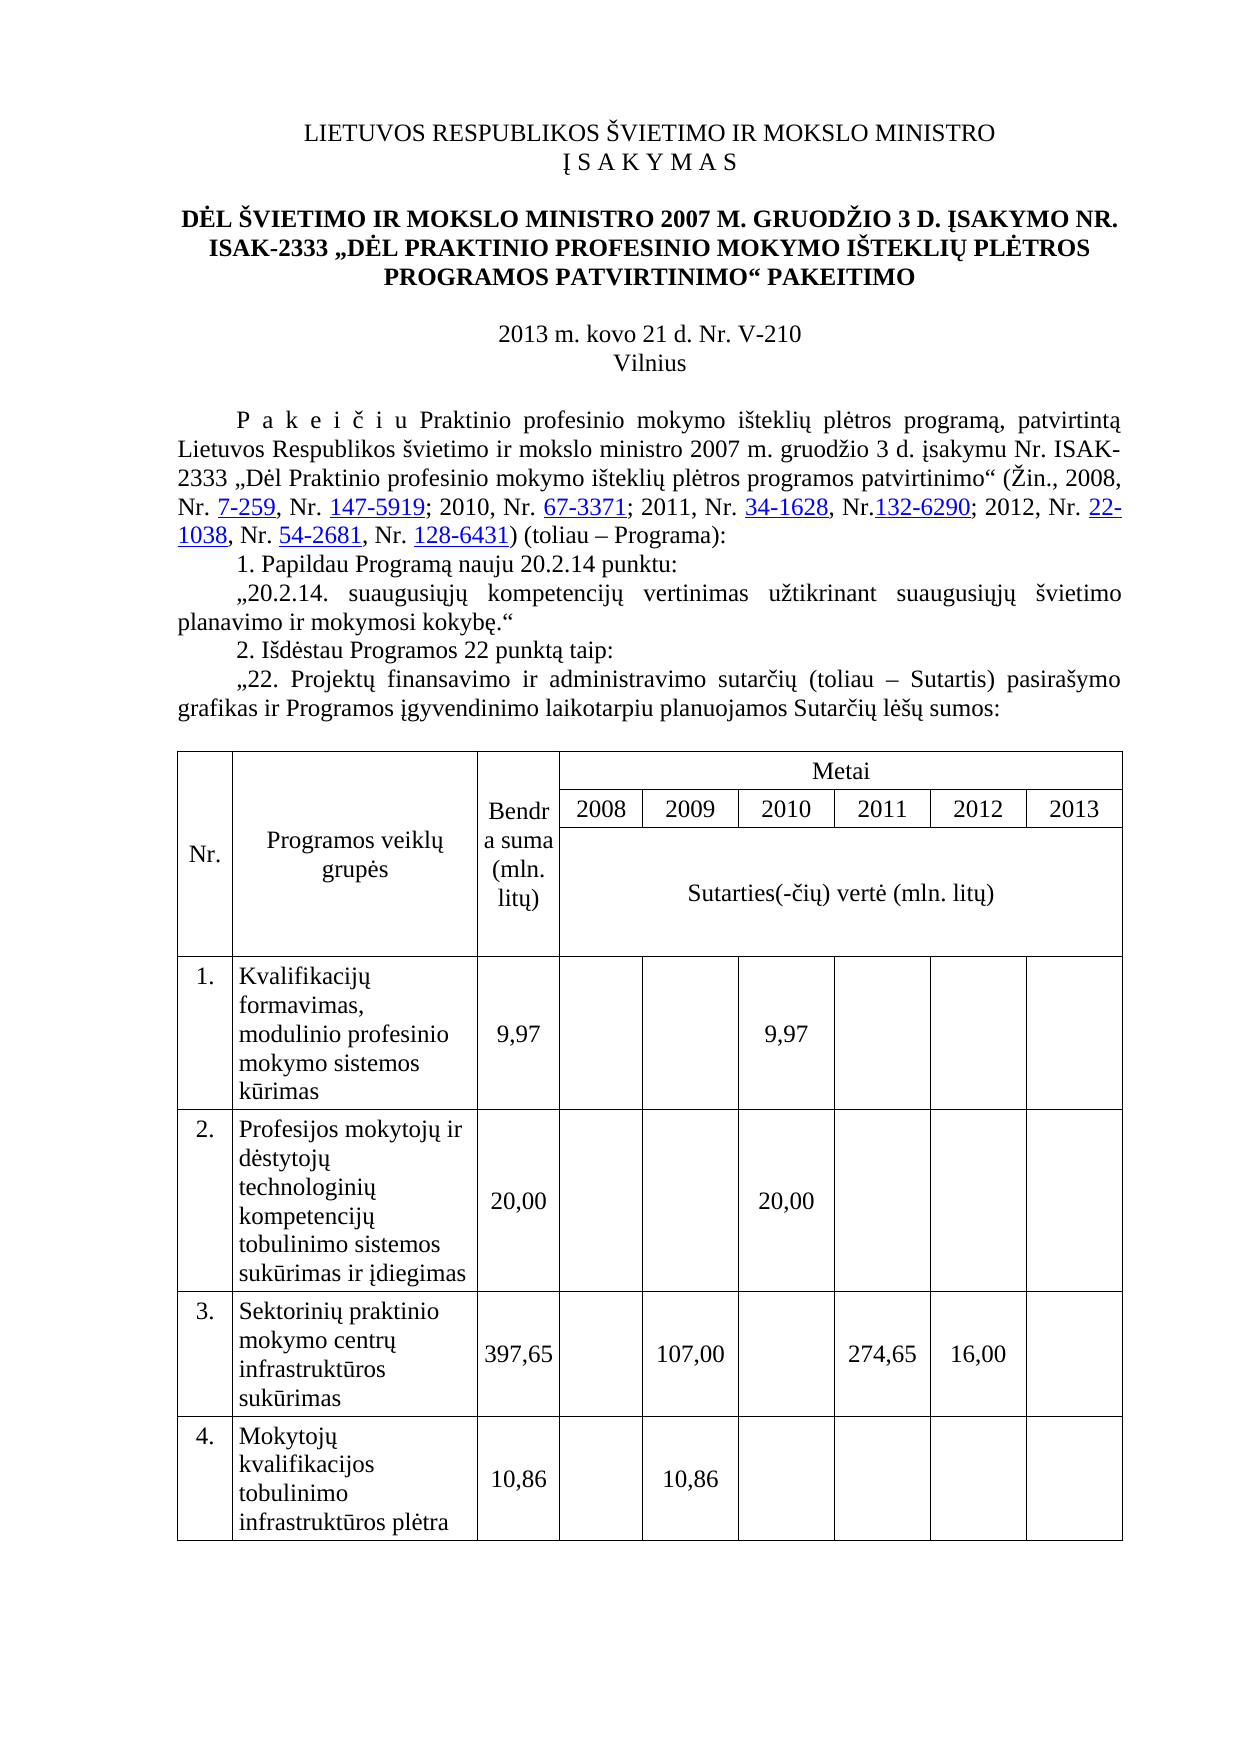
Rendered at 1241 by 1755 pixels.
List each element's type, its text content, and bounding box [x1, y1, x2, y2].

table_cell [1027, 1417, 1122, 1540]
table_cell [643, 1110, 738, 1291]
table_cell Kvalifikacijų formavimas, modulinio profesinio mokymo sistemos kūrimas [233, 957, 477, 1109]
table_cell 2012 [931, 790, 1026, 827]
table_cell [931, 1110, 1026, 1291]
table_cell 2009 [643, 790, 738, 827]
text 1. Papildau Programą nauju 20.2.14 punktu: [177, 549, 1122, 578]
table_cell 20,00 [478, 1110, 559, 1291]
table_cell [931, 1417, 1026, 1540]
table_cell 3. [178, 1292, 232, 1416]
text 2013 m. kovo 21 d. Nr. V-210 [177, 319, 1122, 348]
table_cell 2. [178, 1110, 232, 1291]
table_cell [560, 1417, 642, 1540]
table_cell 9,97 [739, 957, 834, 1109]
text DĖL ŠVIETIMO IR MOKSLO MINISTRO 2007 M. GRUODŽIO 3 D. ĮSAKYMO NR. ISAK-2333 „DĖL PRAKTINIO PROFESINIO MOKYMO IŠTEKLIŲ PLĖTROS PROGRAMOS PATVIRTINIMO“ PAKEITIMO [177, 204, 1122, 291]
text „22. Projektų finansavimo ir administravimo sutarčių (toliau – Sutartis) pasirašymo grafikas ir Programos įgyvendinimo laikotarpiu planuojamos Sutarčių lėšų sumos: [177, 664, 1122, 722]
table_cell 2011 [835, 790, 930, 827]
table_cell [1027, 1110, 1122, 1291]
text P a k e i č i u Praktinio profesinio mokymo išteklių plėtros programą, patvirtintą Lietuvos Respublikos švietimo ir mokslo ministro 2007 m. gruodžio 3 d. įsakymu Nr. ISAK-2333 „Dėl Praktinio profesinio mokymo išteklių plėtros programos patvirtinimo“ (Žin., 2008, Nr. 7-259, Nr. 147-5919; 2010, Nr. 67-3371; 2011, Nr. 34-1628, Nr.132-6290; 2012, Nr. 22-1038, Nr. 54-2681, Nr. 128-6431) (toliau – Programa): [177, 406, 1122, 549]
table_cell 9,97 [478, 957, 559, 1109]
table_cell 2008 [560, 790, 642, 827]
table_cell 4. [178, 1417, 232, 1540]
table_header Programos veiklų grupės [233, 752, 477, 956]
table_cell [835, 1417, 930, 1540]
table_cell 16,00 [931, 1292, 1026, 1416]
table_cell [739, 1292, 834, 1416]
table_cell 2013 [1027, 790, 1122, 827]
table_header Metai [560, 752, 1122, 789]
table_cell 274,65 [835, 1292, 930, 1416]
table_cell 2010 [739, 790, 834, 827]
table_cell [560, 1292, 642, 1416]
table_cell [835, 957, 930, 1109]
table_cell 397,65 [478, 1292, 559, 1416]
table_cell [1027, 957, 1122, 1109]
table_cell Sektorinių praktinio mokymo centrų infrastruktūros sukūrimas [233, 1292, 477, 1416]
table_cell Mokytojų kvalifikacijos tobulinimo infrastruktūros plėtra [233, 1417, 477, 1540]
text Į S A K Y M A S [177, 147, 1122, 176]
text LIETUVOS RESPUBLIKOS ŠVIETIMO IR MOKSLO MINISTRO [177, 118, 1122, 147]
table_cell 1. [178, 957, 232, 1109]
table_header Nr. [178, 752, 232, 956]
table_cell Profesijos mokytojų ir dėstytojų technologinių kompetencijų tobulinimo sistemos sukūrimas ir įdiegimas [233, 1110, 477, 1291]
table_cell 10,86 [643, 1417, 738, 1540]
table_cell [931, 957, 1026, 1109]
table_cell [560, 957, 642, 1109]
table_cell [643, 957, 738, 1109]
table_cell 10,86 [478, 1417, 559, 1540]
table_cell Sutarties(-čių) vertė (mln. litų) [560, 828, 1122, 956]
text 2. Išdėstau Programos 22 punktą taip: [177, 636, 1122, 664]
table_cell [560, 1110, 642, 1291]
table_cell [739, 1417, 834, 1540]
table_cell 107,00 [643, 1292, 738, 1416]
table_cell 20,00 [739, 1110, 834, 1291]
table_header Bendra suma (mln. litų) [478, 752, 559, 956]
table_cell [1027, 1292, 1122, 1416]
text Vilnius [177, 348, 1122, 377]
table_cell [835, 1110, 930, 1291]
text „20.2.14. suaugusiųjų kompetencijų vertinimas užtikrinant suaugusiųjų švietimo planavimo ir mokymosi kokybę.“ [177, 578, 1122, 636]
